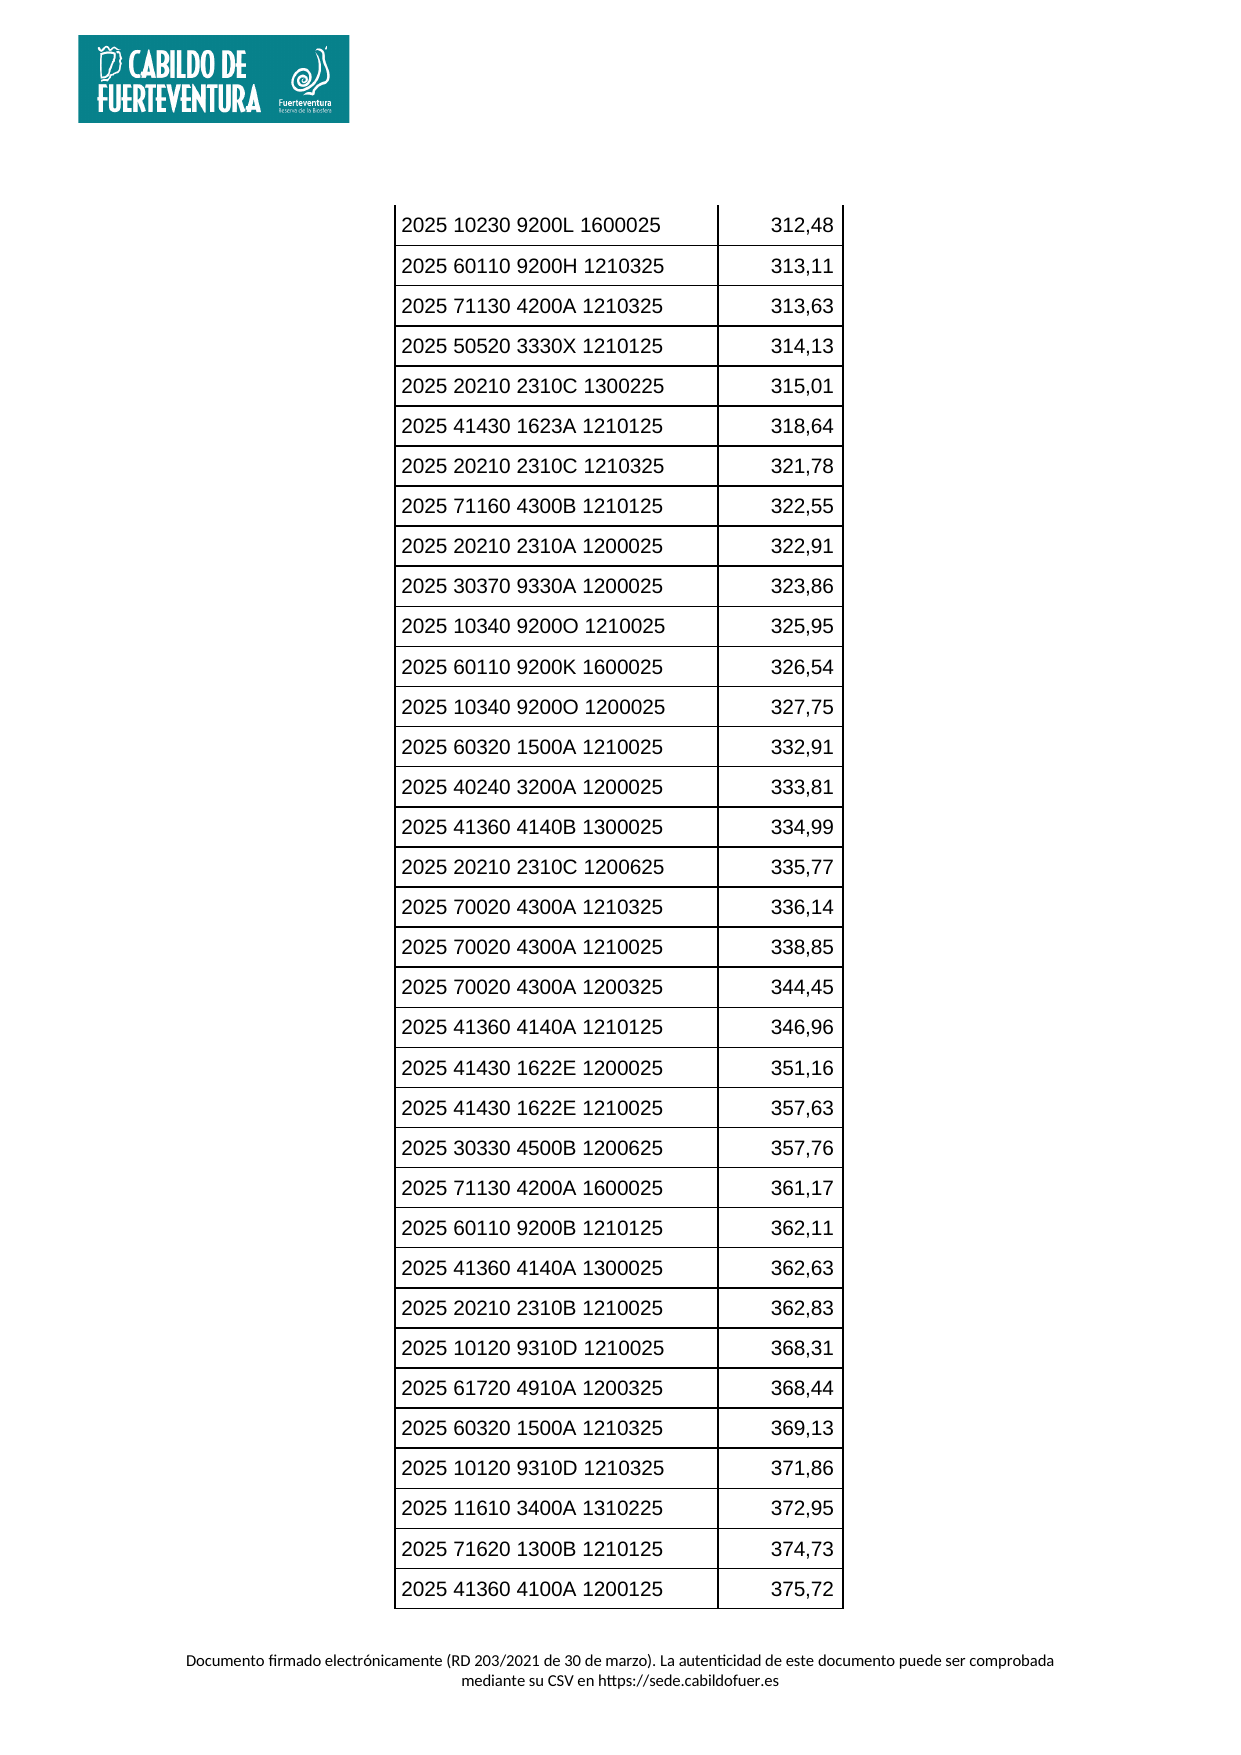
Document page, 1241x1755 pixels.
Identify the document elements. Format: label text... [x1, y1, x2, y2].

table_cell 368,44 [719, 1369, 842, 1407]
table_cell 2025 10340 9200O 1200025 [396, 687, 717, 726]
table_cell 334,99 [719, 808, 842, 846]
table_cell 313,11 [719, 246, 842, 285]
table_cell 315,01 [719, 367, 842, 405]
table_cell 368,31 [719, 1329, 842, 1367]
table_cell 326,54 [719, 647, 842, 686]
table_cell 2025 70020 4300A 1210325 [396, 888, 717, 926]
table_cell 2025 20210 2310B 1210025 [396, 1289, 717, 1327]
table_cell 321,78 [719, 447, 842, 485]
table_cell 344,45 [719, 968, 842, 1006]
table_cell 357,76 [719, 1128, 842, 1167]
table_header 2025 10230 9200L 1600025 [396, 205, 717, 245]
table_cell 362,63 [719, 1248, 842, 1287]
table_cell 374,73 [719, 1529, 842, 1568]
table_cell 2025 50520 3330X 1210125 [396, 327, 717, 365]
table_cell 2025 71130 4200A 1600025 [396, 1168, 717, 1207]
table_cell 369,13 [719, 1409, 842, 1447]
table_cell 313,63 [719, 286, 842, 325]
table_cell 2025 11610 3400A 1310225 [396, 1489, 717, 1527]
table_cell 322,91 [719, 527, 842, 565]
table_cell 2025 20210 2310C 1200625 [396, 848, 717, 886]
table_cell 2025 10340 9200O 1210025 [396, 607, 717, 646]
table_cell 314,13 [719, 327, 842, 365]
table_cell 346,96 [719, 1008, 842, 1046]
table_cell 2025 71160 4300B 1210125 [396, 487, 717, 525]
table_cell 372,95 [719, 1489, 842, 1527]
table_cell 361,17 [719, 1168, 842, 1207]
table_cell 2025 30370 9330A 1200025 [396, 567, 717, 606]
table_cell 362,83 [719, 1289, 842, 1327]
table_cell 2025 41360 4100A 1200125 [396, 1569, 717, 1608]
table_cell 375,72 [719, 1569, 842, 1608]
table_cell 2025 60110 9200H 1210325 [396, 246, 717, 285]
table_cell 2025 20210 2310A 1200025 [396, 527, 717, 565]
table_cell 2025 60320 1500A 1210325 [396, 1409, 717, 1447]
table_cell 2025 10120 9310D 1210325 [396, 1449, 717, 1487]
table_cell 357,63 [719, 1088, 842, 1127]
table_cell 322,55 [719, 487, 842, 525]
table_cell 2025 71620 1300B 1210125 [396, 1529, 717, 1568]
table_header 312,48 [719, 205, 842, 245]
table_cell 2025 41430 1623A 1210125 [396, 407, 717, 445]
table_cell 338,85 [719, 928, 842, 966]
table_cell 335,77 [719, 848, 842, 886]
table_cell 2025 41430 1622E 1210025 [396, 1088, 717, 1127]
table_cell 2025 70020 4300A 1210025 [396, 928, 717, 966]
table_cell 333,81 [719, 767, 842, 806]
table_cell 2025 60320 1500A 1210025 [396, 727, 717, 766]
table_cell 323,86 [719, 567, 842, 606]
table_cell 2025 41430 1622E 1200025 [396, 1048, 717, 1087]
table_cell 327,75 [719, 687, 842, 726]
table_cell 351,16 [719, 1048, 842, 1087]
table_cell 2025 30330 4500B 1200625 [396, 1128, 717, 1167]
table_cell 2025 60110 9200B 1210125 [396, 1208, 717, 1247]
table_cell 332,91 [719, 727, 842, 766]
table_cell 2025 41360 4140A 1300025 [396, 1248, 717, 1287]
table_cell 371,86 [719, 1449, 842, 1487]
table_cell 336,14 [719, 888, 842, 926]
table_cell 362,11 [719, 1208, 842, 1247]
table_cell 2025 61720 4910A 1200325 [396, 1369, 717, 1407]
table_cell 2025 60110 9200K 1600025 [396, 647, 717, 686]
table_cell 2025 10120 9310D 1210025 [396, 1329, 717, 1367]
table_cell 2025 40240 3200A 1200025 [396, 767, 717, 806]
table_cell 2025 20210 2310C 1210325 [396, 447, 717, 485]
table_cell 2025 41360 4140B 1300025 [396, 808, 717, 846]
table_cell 325,95 [719, 607, 842, 646]
table_cell 2025 71130 4200A 1210325 [396, 286, 717, 325]
table_cell 2025 20210 2310C 1300225 [396, 367, 717, 405]
table_cell 2025 41360 4140A 1210125 [396, 1008, 717, 1046]
table_cell 318,64 [719, 407, 842, 445]
table_cell 2025 70020 4300A 1200325 [396, 968, 717, 1006]
